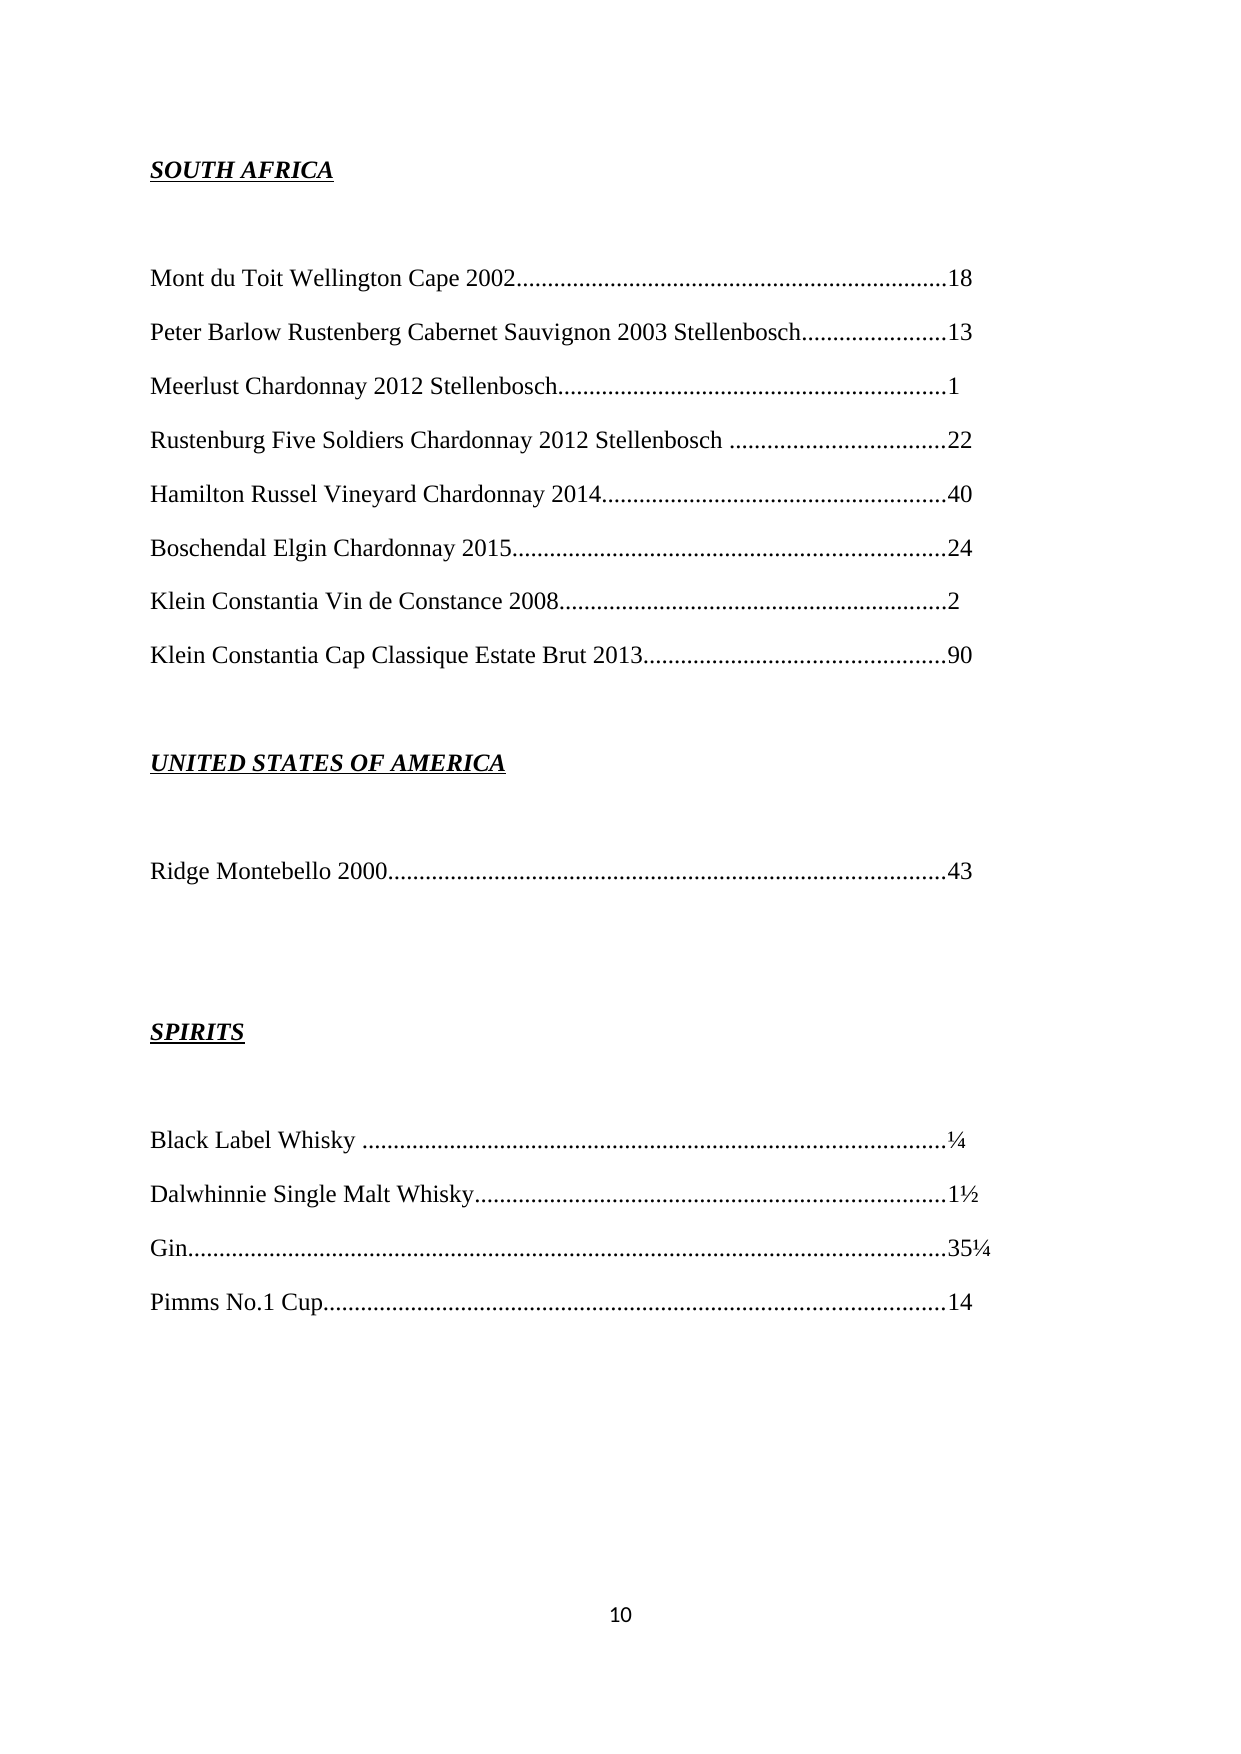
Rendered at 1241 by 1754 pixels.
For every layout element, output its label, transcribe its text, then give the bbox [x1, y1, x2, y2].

text SPIRITS [150, 1017, 1090, 1046]
text Black Label Whisky ¼ [150, 1125, 1090, 1154]
text Ridge Montebello 2000 43 [150, 856, 1090, 884]
text UNITED STATES OF AMERICA [150, 748, 1090, 777]
text Klein Constantia Cap Classique Estate Brut 2013 90 [150, 640, 1090, 669]
text Dalwhinnie Single Malt Whisky 1½ [150, 1179, 1090, 1208]
text SOUTH AFRICA [150, 156, 1090, 184]
text Meerlust Chardonnay 2012 Stellenbosch 1 [150, 371, 1090, 400]
text Hamilton Russel Vineyard Chardonnay 2014 40 [150, 479, 1090, 507]
text Pimms No.1 Cup 14 [150, 1287, 1090, 1315]
text Gin 35¼ [150, 1233, 1090, 1261]
text Klein Constantia Vin de Constance 2008 2 [150, 586, 1090, 615]
text Peter Barlow Rustenberg Cabernet Sauvignon 2003 Stellenbosch 13 [150, 317, 1090, 346]
text Mont du Toit Wellington Cape 2002 18 [150, 263, 1090, 292]
text Boschendal Elgin Chardonnay 2015 24 [150, 533, 1090, 561]
text Rustenburg Five Soldiers Chardonnay 2012 Stellenbosch 22 [150, 425, 1090, 454]
